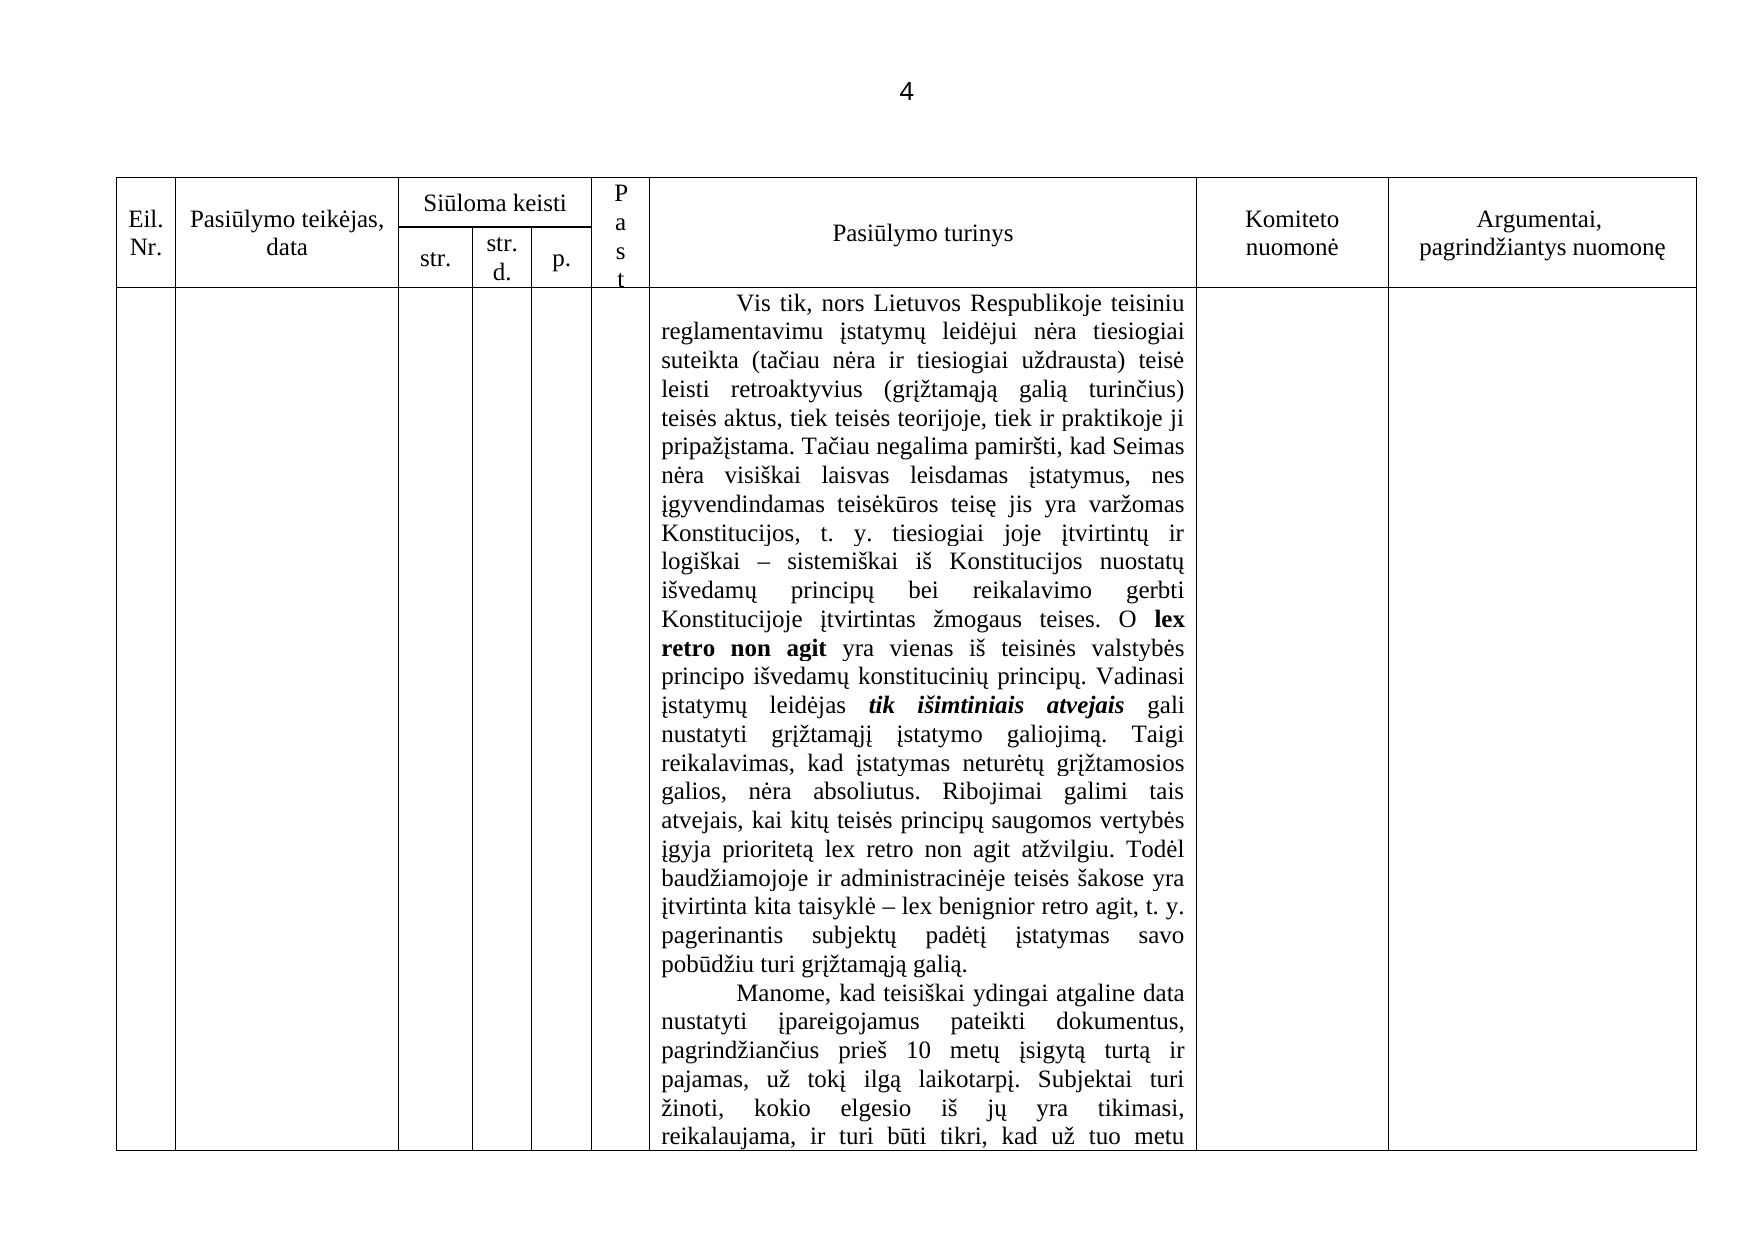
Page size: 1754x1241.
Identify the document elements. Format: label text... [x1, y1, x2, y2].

table_header Komiteto nuomonė [1197, 178, 1388, 287]
table_header Argumentai, pagrindžiantys nuomonę [1389, 178, 1696, 287]
table_cell [1197, 288, 1388, 1150]
table_header Pasiūlymo turinys [650, 178, 1196, 287]
table_cell p. [532, 228, 591, 287]
table_header Siūloma keisti [399, 178, 591, 226]
table_cell [1389, 288, 1696, 1150]
table_cell Vis tik, nors Lietuvos Respublikoje teisiniu reglamentavimu įstatymų leidėjui nėra tiesiogiai suteikta (tačiau nėra ir tiesiogiai uždrausta) teisė leisti retroaktyvius (grįžtamąją galią turinčius) teisės aktus, tiek teisės teorijoje, tiek ir praktikoje ji pripažįstama. Tačiau negalima pamiršti, kad Seimas nėra visiškai laisvas leisdamas įstatymus, nes įgyvendindamas teisėkūros teisę jis yra varžomas Konstitucijos, t. y. tiesiogiai joje įtvirtintų ir logiškai – sistemiškai iš Konstitucijos nuostatų išvedamų principų bei reikalavimo gerbti Konstitucijoje įtvirtintas žmogaus teises. O lex retro non agit yra vienas iš teisinės valstybės principo išvedamų konstitucinių principų. Vadinasi įstatymų leidėjas tik išimtiniais atvejais gali nustatyti grįžtamąjį įstatymo galiojimą. Taigi reikalavimas, kad įstatymas neturėtų grįžtamosios galios, nėra absoliutus. Ribojimai galimi tais atvejais, kai kitų teisės principų saugomos vertybės įgyja prioritetą lex retro non agit atžvilgiu. Todėl baudžiamojoje ir administracinėje teisės šakose yra įtvirtinta kita taisyklė – lex benignior retro agit, t. y. pagerinantis subjektų padėtį įstatymas savo pobūdžiu turi grįžtamąją galią. Manome, kad teisiškai ydingai atgaline data nustatyti įpareigojamus pateikti dokumentus, pagrindžiančius prieš 10 metų įsigytą turtą ir pajamas, už tokį ilgą laikotarpį. Subjektai turi žinoti, kokio elgesio iš jų yra tikimasi, reikalaujama, ir turi būti tikri, kad už tuo metu [650, 288, 1196, 1150]
table_cell [117, 288, 175, 1150]
table_header Eil. Nr. [117, 178, 175, 287]
table_cell [399, 288, 472, 1150]
table_header Pastabos [592, 178, 649, 287]
table_cell [176, 288, 398, 1150]
table_cell [592, 288, 649, 1150]
table_cell str. [399, 228, 472, 287]
table_cell [532, 288, 591, 1150]
table_cell str. d. [473, 228, 531, 287]
table_header Pasiūlymo teikėjas, data [176, 178, 398, 287]
table_cell [473, 288, 531, 1150]
